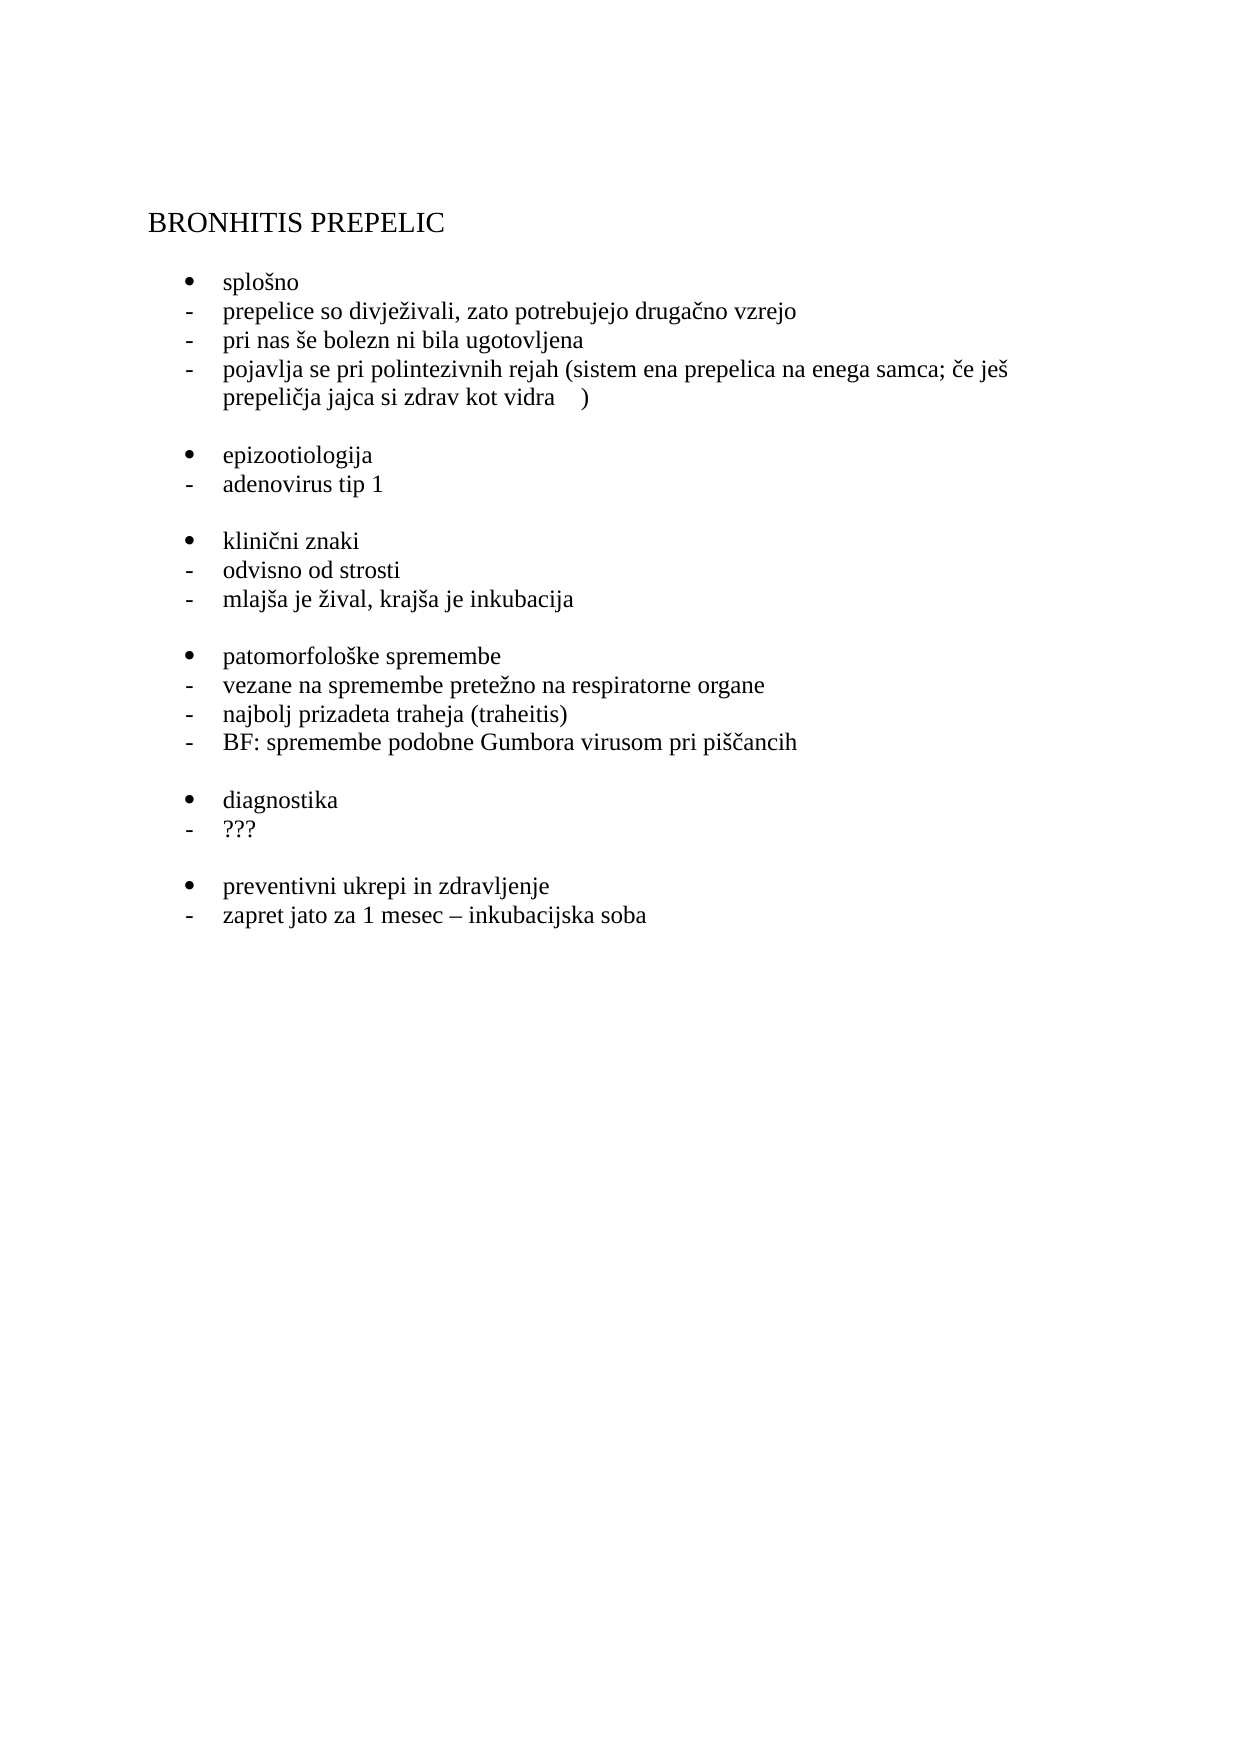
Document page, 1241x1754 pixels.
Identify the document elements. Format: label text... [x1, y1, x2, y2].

list preventivni ukrepi in zdravljenje [185, 871, 1093, 900]
list odvisno od strosti [185, 555, 1093, 584]
list pri nas še bolezn ni bila ugotovljena [185, 325, 1093, 354]
list epizootiologija [185, 440, 1093, 469]
list patomorfološke spremembe [185, 641, 1093, 670]
list splošno [185, 267, 1093, 296]
list prepelice so divježivali, zato potrebujejo drugačno vzrejo [185, 296, 1093, 325]
list vezane na spremembe pretežno na respiratorne organe [185, 670, 1093, 699]
list ??? [185, 814, 1093, 842]
list klinični znaki [185, 526, 1093, 555]
list najbolj prizadeta traheja (traheitis) [185, 699, 1093, 727]
text BRONHITIS PREPELIC [148, 205, 1093, 239]
list pojavlja se pri polintezivnih rejah (sistem ena prepelica na enega samca; če ješ prepeličja jajca si zdrav kot vidra ) [185, 354, 1093, 411]
list diagnostika [185, 785, 1093, 814]
list BF: spremembe podobne Gumbora virusom pri piščancih [185, 727, 1093, 756]
list zapret jato za 1 mesec – inkubacijska soba [185, 900, 1093, 929]
list mlajša je žival, krajša je inkubacija [185, 584, 1093, 612]
list adenovirus tip 1 [185, 469, 1093, 497]
